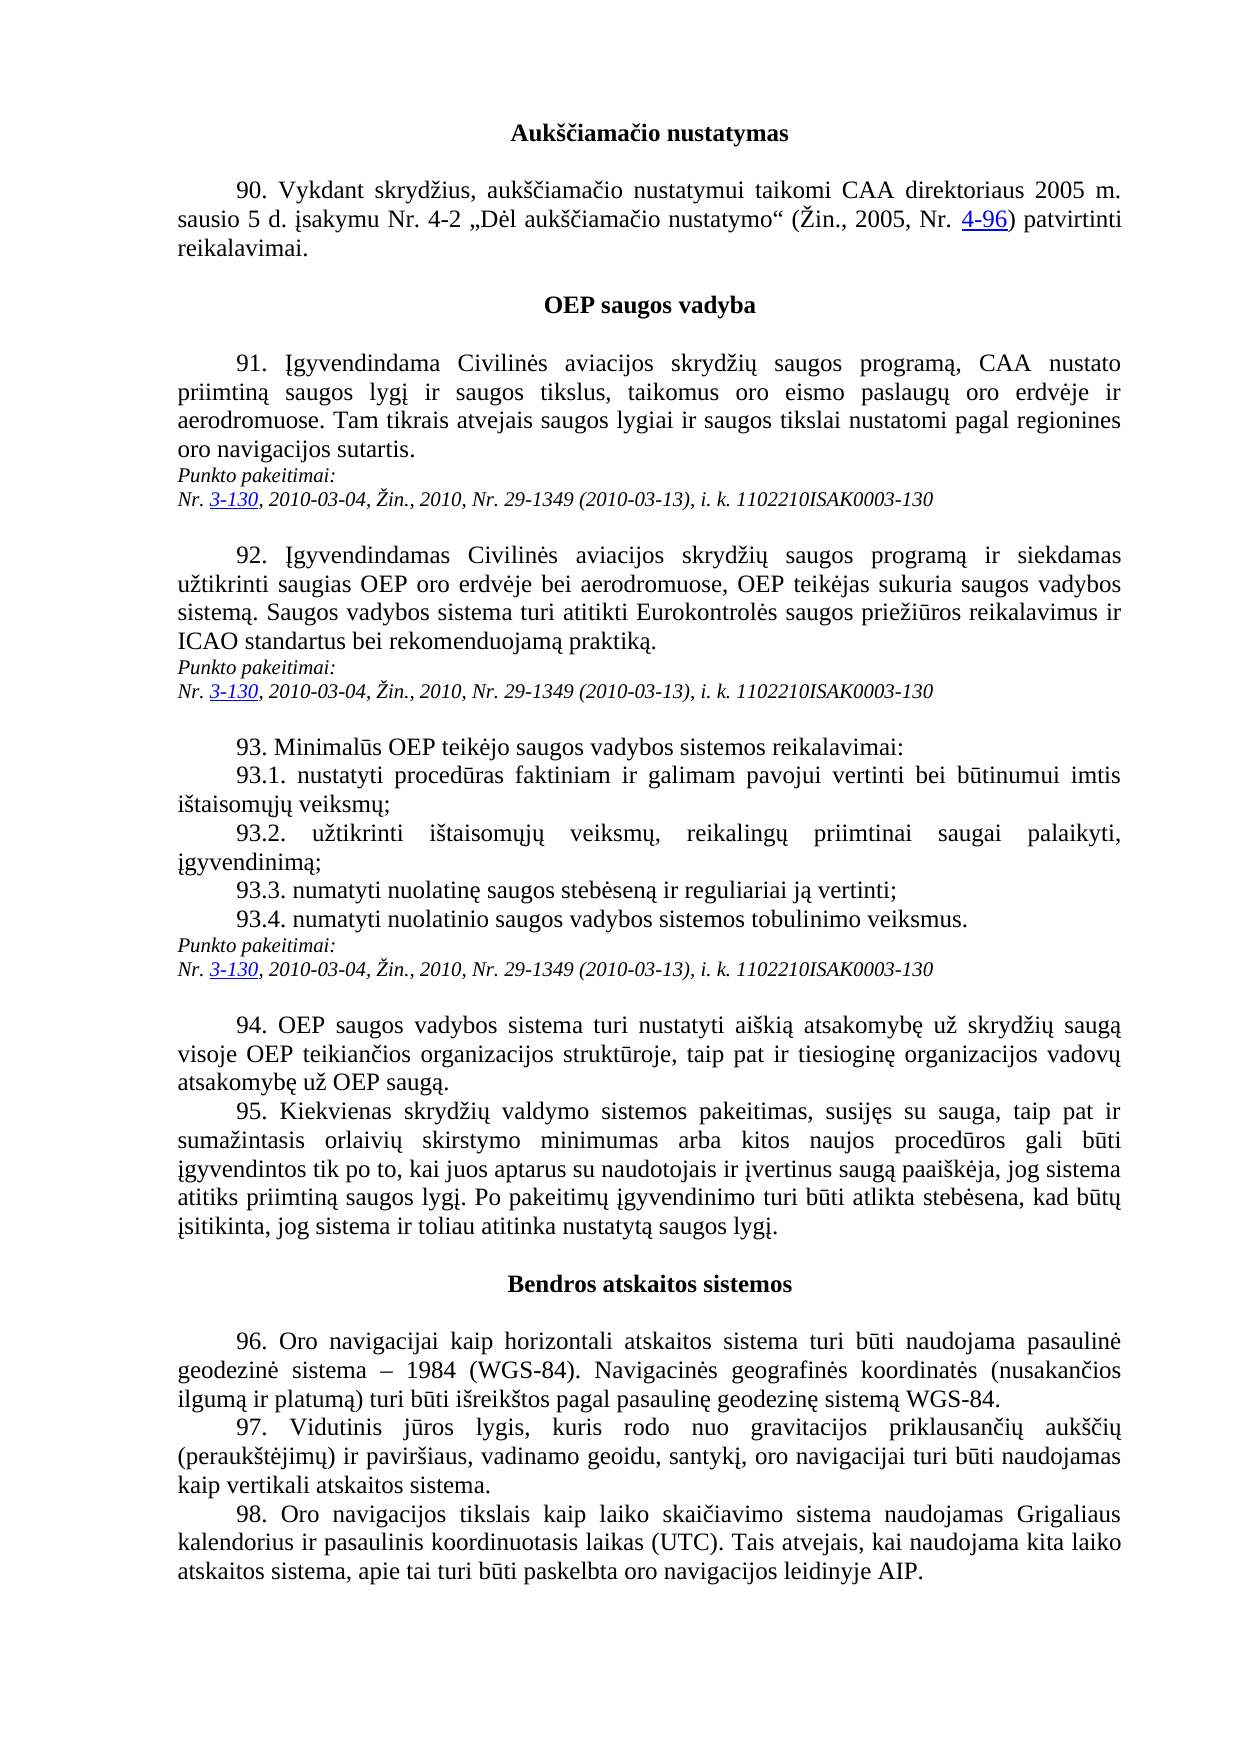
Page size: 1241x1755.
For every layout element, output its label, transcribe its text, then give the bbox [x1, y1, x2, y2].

text Punkto pakeitimai: [177, 463, 1122, 487]
text Nr. 3-130, 2010-03-04, Žin., 2010, Nr. 29-1349 (2010-03-13), i. k. 1102210ISAK0003-130 [177, 487, 1122, 511]
text 94. OEP saugos vadybos sistema turi nustatyti aiškią atsakomybę už skrydžių saugą visoje OEP teikiančios organizacijos struktūroje, taip pat ir tiesioginę organizacijos vadovų atsakomybę už OEP saugą. [177, 1010, 1122, 1096]
text 90. Vykdant skrydžius, aukščiamačio nustatymui taikomi CAA direktoriaus 2005 m. sausio 5 d. įsakymu Nr. 4-2 „Dėl aukščiamačio nustatymo“ (Žin., 2005, Nr. 4-96) patvirtinti reikalavimai. [177, 176, 1122, 262]
text Nr. 3-130, 2010-03-04, Žin., 2010, Nr. 29-1349 (2010-03-13), i. k. 1102210ISAK0003-130 [177, 957, 1122, 981]
text Aukščiamačio nustatymas [177, 118, 1122, 147]
text 93. Minimalūs OEP teikėjo saugos vadybos sistemos reikalavimai: [177, 732, 1122, 761]
text 92. Įgyvendindamas Civilinės aviacijos skrydžių saugos programą ir siekdamas užtikrinti saugias OEP oro erdvėje bei aerodromuose, OEP teikėjas sukuria saugos vadybos sistemą. Saugos vadybos sistema turi atitikti Eurokontrolės saugos priežiūros reikalavimus ir ICAO standartus bei rekomenduojamą praktiką. [177, 540, 1122, 655]
text Bendros atskaitos sistemos [177, 1269, 1122, 1297]
text Punkto pakeitimai: [177, 933, 1122, 957]
text 96. Oro navigacijai kaip horizontali atskaitos sistema turi būti naudojama pasaulinė geodezinė sistema – 1984 (WGS-84). Navigacinės geografinės koordinatės (nusakančios ilgumą ir platumą) turi būti išreikštos pagal pasaulinę geodezinę sistemą WGS-84. [177, 1326, 1122, 1412]
text OEP saugos vadyba [177, 291, 1122, 319]
text 93.3. numatyti nuolatinę saugos stebėseną ir reguliariai ją vertinti; [177, 876, 1122, 904]
text 98. Oro navigacijos tikslais kaip laiko skaičiavimo sistema naudojamas Grigaliaus kalendorius ir pasaulinis koordinuotasis laikas (UTC). Tais atvejais, kai naudojama kita laiko atskaitos sistema, apie tai turi būti paskelbta oro navigacijos leidinyje AIP. [177, 1499, 1122, 1585]
text 95. Kiekvienas skrydžių valdymo sistemos pakeitimas, susijęs su sauga, taip pat ir sumažintasis orlaivių skirstymo minimumas arba kitos naujos procedūros gali būti įgyvendintos tik po to, kai juos aptarus su naudotojais ir įvertinus saugą paaiškėja, jog sistema atitiks priimtiną saugos lygį. Po pakeitimų įgyvendinimo turi būti atlikta stebėsena, kad būtų įsitikinta, jog sistema ir toliau atitinka nustatytą saugos lygį. [177, 1096, 1122, 1240]
text 93.2. užtikrinti ištaisomųjų veiksmų, reikalingų priimtinai saugai palaikyti, įgyvendinimą; [177, 818, 1122, 876]
text 93.4. numatyti nuolatinio saugos vadybos sistemos tobulinimo veiksmus. [177, 904, 1122, 933]
text Nr. 3-130, 2010-03-04, Žin., 2010, Nr. 29-1349 (2010-03-13), i. k. 1102210ISAK0003-130 [177, 679, 1122, 703]
text 93.1. nustatyti procedūras faktiniam ir galimam pavojui vertinti bei būtinumui imtis ištaisomųjų veiksmų; [177, 761, 1122, 818]
text 91. Įgyvendindama Civilinės aviacijos skrydžių saugos programą, CAA nustato priimtiną saugos lygį ir saugos tikslus, taikomus oro eismo paslaugų oro erdvėje ir aerodromuose. Tam tikrais atvejais saugos lygiai ir saugos tikslai nustatomi pagal regionines oro navigacijos sutartis. [177, 348, 1122, 463]
text Punkto pakeitimai: [177, 655, 1122, 679]
text 97. Vidutinis jūros lygis, kuris rodo nuo gravitacijos priklausančių aukščių (peraukštėjimų) ir paviršiaus, vadinamo geoidu, santykį, oro navigacijai turi būti naudojamas kaip vertikali atskaitos sistema. [177, 1412, 1122, 1499]
